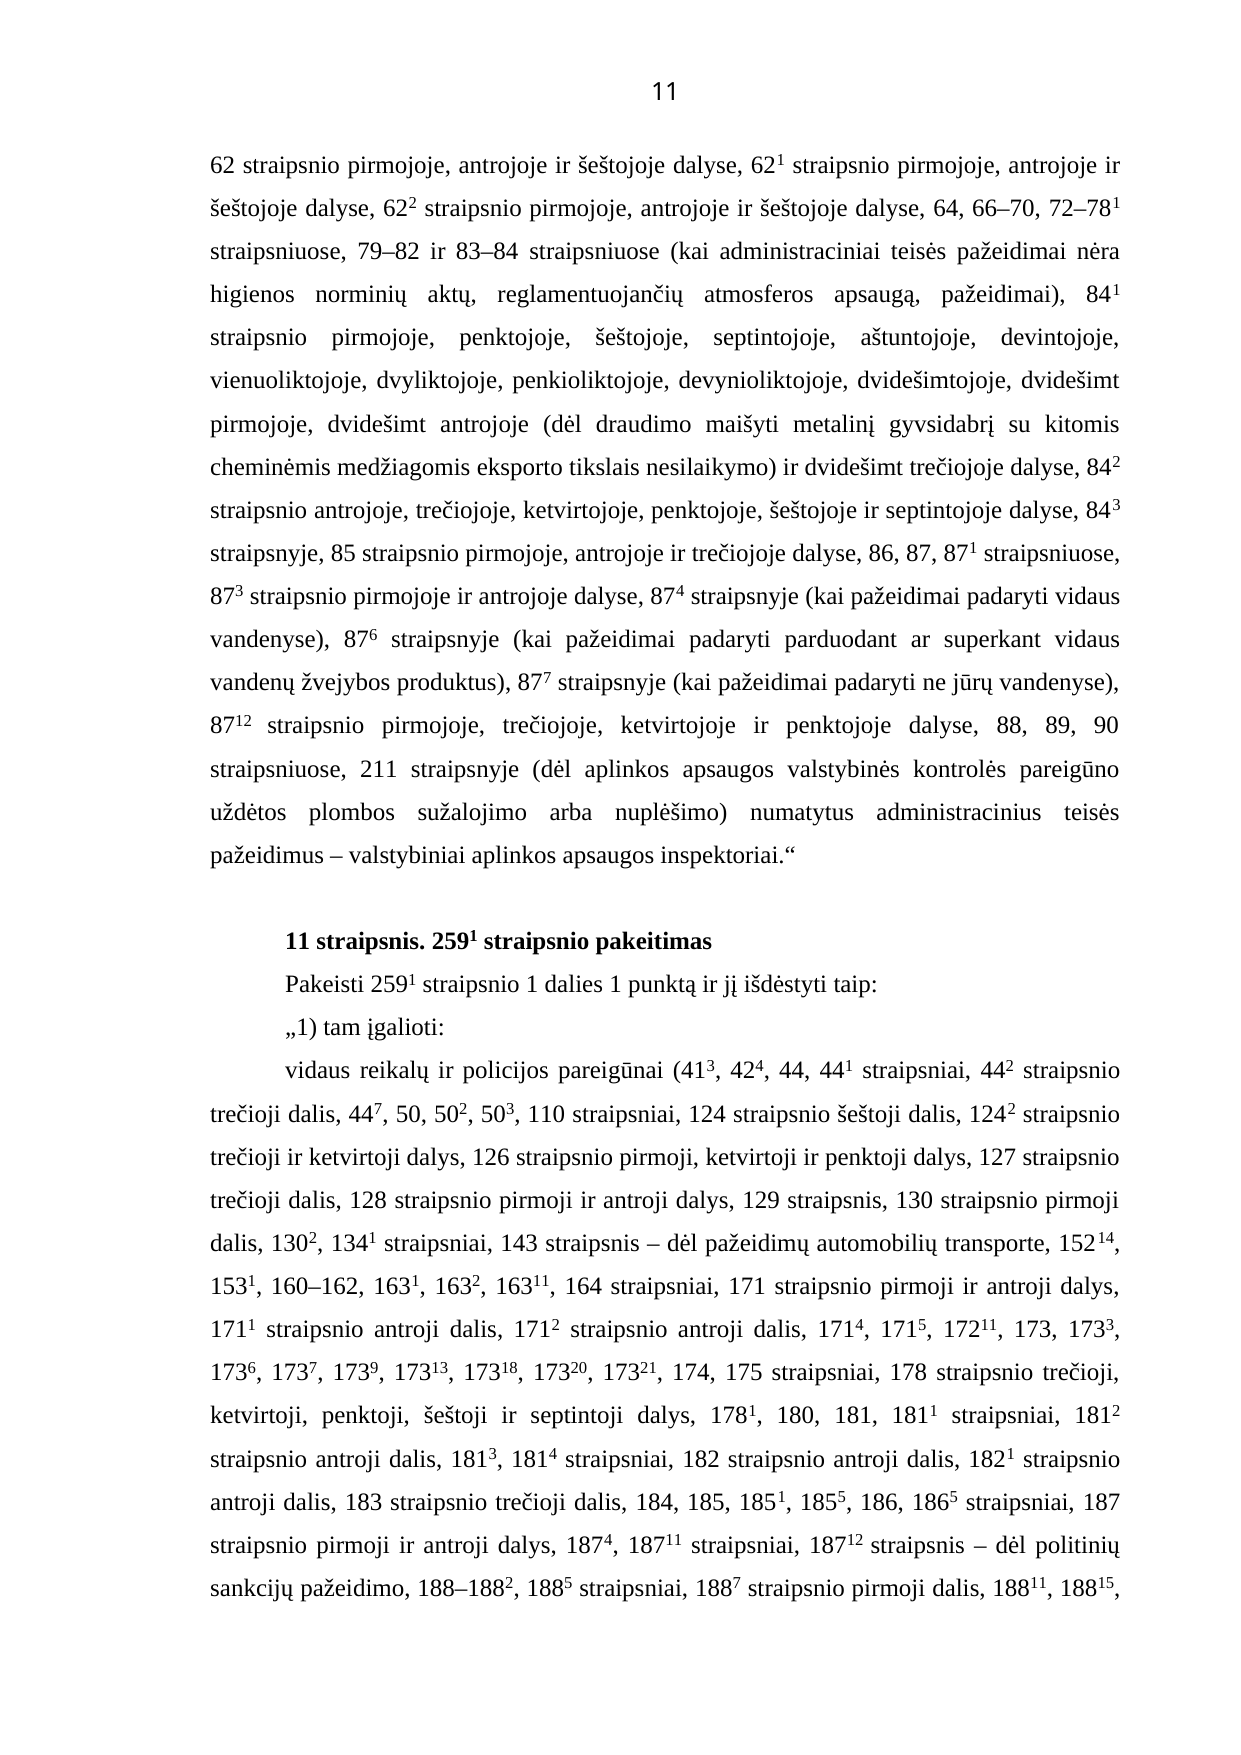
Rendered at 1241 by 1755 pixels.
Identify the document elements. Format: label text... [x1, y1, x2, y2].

text 62 straipsnio pirmojoje, antrojoje ir šeštojoje dalyse, 621 straipsnio pirmojoje, antrojoje ir šeštojoje dalyse, 622 straipsnio pirmojoje, antrojoje ir šeštojoje dalyse, 64, 66–70, 72–781 straipsniuose, 79–82 ir 83–84 straipsniuose (kai administraciniai teisės pažeidimai nėra higienos norminių aktų, reglamentuojančių atmosferos apsaugą, pažeidimai), 841 straipsnio pirmojoje, penktojoje, šeštojoje, septintojoje, aštuntojoje, devintojoje, vienuoliktojoje, dvyliktojoje, penkioliktojoje, devynioliktojoje, dvidešimtojoje, dvidešimt pirmojoje, dvidešimt antrojoje (dėl draudimo maišyti metalinį gyvsidabrį su kitomis cheminėmis medžiagomis eksporto tikslais nesilaikymo) ir dvidešimt trečiojoje dalyse, 842 straipsnio antrojoje, trečiojoje, ketvirtojoje, penktojoje, šeštojoje ir septintojoje dalyse, 843 straipsnyje, 85 straipsnio pirmojoje, antrojoje ir trečiojoje dalyse, 86, 87, 871 straipsniuose, 873 straipsnio pirmojoje ir antrojoje dalyse, 874 straipsnyje (kai pažeidimai padaryti vidaus vandenyse), 876 straipsnyje (kai pažeidimai padaryti parduodant ar superkant vidaus vandenų žvejybos produktus), 877 straipsnyje (kai pažeidimai padaryti ne jūrų vandenyse), 8712 straipsnio pirmojoje, trečiojoje, ketvirtojoje ir penktojoje dalyse, 88, 89, 90 straipsniuose, 211 straipsnyje (dėl aplinkos apsaugos valstybinės kontrolės pareigūno uždėtos plombos sužalojimo arba nuplėšimo) numatytus administracinius teisės pažeidimus – valstybiniai aplinkos apsaugos inspektoriai.“ [210, 150, 1120, 869]
text Pakeisti 2591 straipsnio 1 dalies 1 punktą ir jį išdėstyti taip: [210, 969, 1120, 998]
text vidaus reikalų ir policijos pareigūnai (413, 424, 44, 441 straipsniai, 442 straipsnio trečioji dalis, 447, 50, 502, 503, 110 straipsniai, 124 straipsnio šeštoji dalis, 1242 straipsnio trečioji ir ketvirtoji dalys, 126 straipsnio pirmoji, ketvirtoji ir penktoji dalys, 127 straipsnio trečioji dalis, 128 straipsnio pirmoji ir antroji dalys, 129 straipsnis, 130 straipsnio pirmoji dalis, 1302, 1341 straipsniai, 143 straipsnis – dėl pažeidimų automobilių transporte, 15214, 1531, 160–162, 1631, 1632, 16311, 164 straipsniai, 171 straipsnio pirmoji ir antroji dalys, 1711 straipsnio antroji dalis, 1712 straipsnio antroji dalis, 1714, 1715, 17211, 173, 1733, 1736, 1737, 1739, 17313, 17318, 17320, 17321, 174, 175 straipsniai, 178 straipsnio trečioji, ketvirtoji, penktoji, šeštoji ir septintoji dalys, 1781, 180, 181, 1811 straipsniai, 1812 straipsnio antroji dalis, 1813, 1814 straipsniai, 182 straipsnio antroji dalis, 1821 straipsnio antroji dalis, 183 straipsnio trečioji dalis, 184, 185, 1851, 1855, 186, 1865 straipsniai, 187 straipsnio pirmoji ir antroji dalys, 1874, 18711 straipsniai, 18712 straipsnis – dėl politinių sankcijų pažeidimo, 188–1882, 1885 straipsniai, 1887 straipsnio pirmoji dalis, 18811, 18815, [210, 1056, 1120, 1602]
text 11 straipsnis. 2591 straipsnio pakeitimas [210, 926, 1120, 955]
text „1) tam įgalioti: [210, 1012, 1120, 1041]
